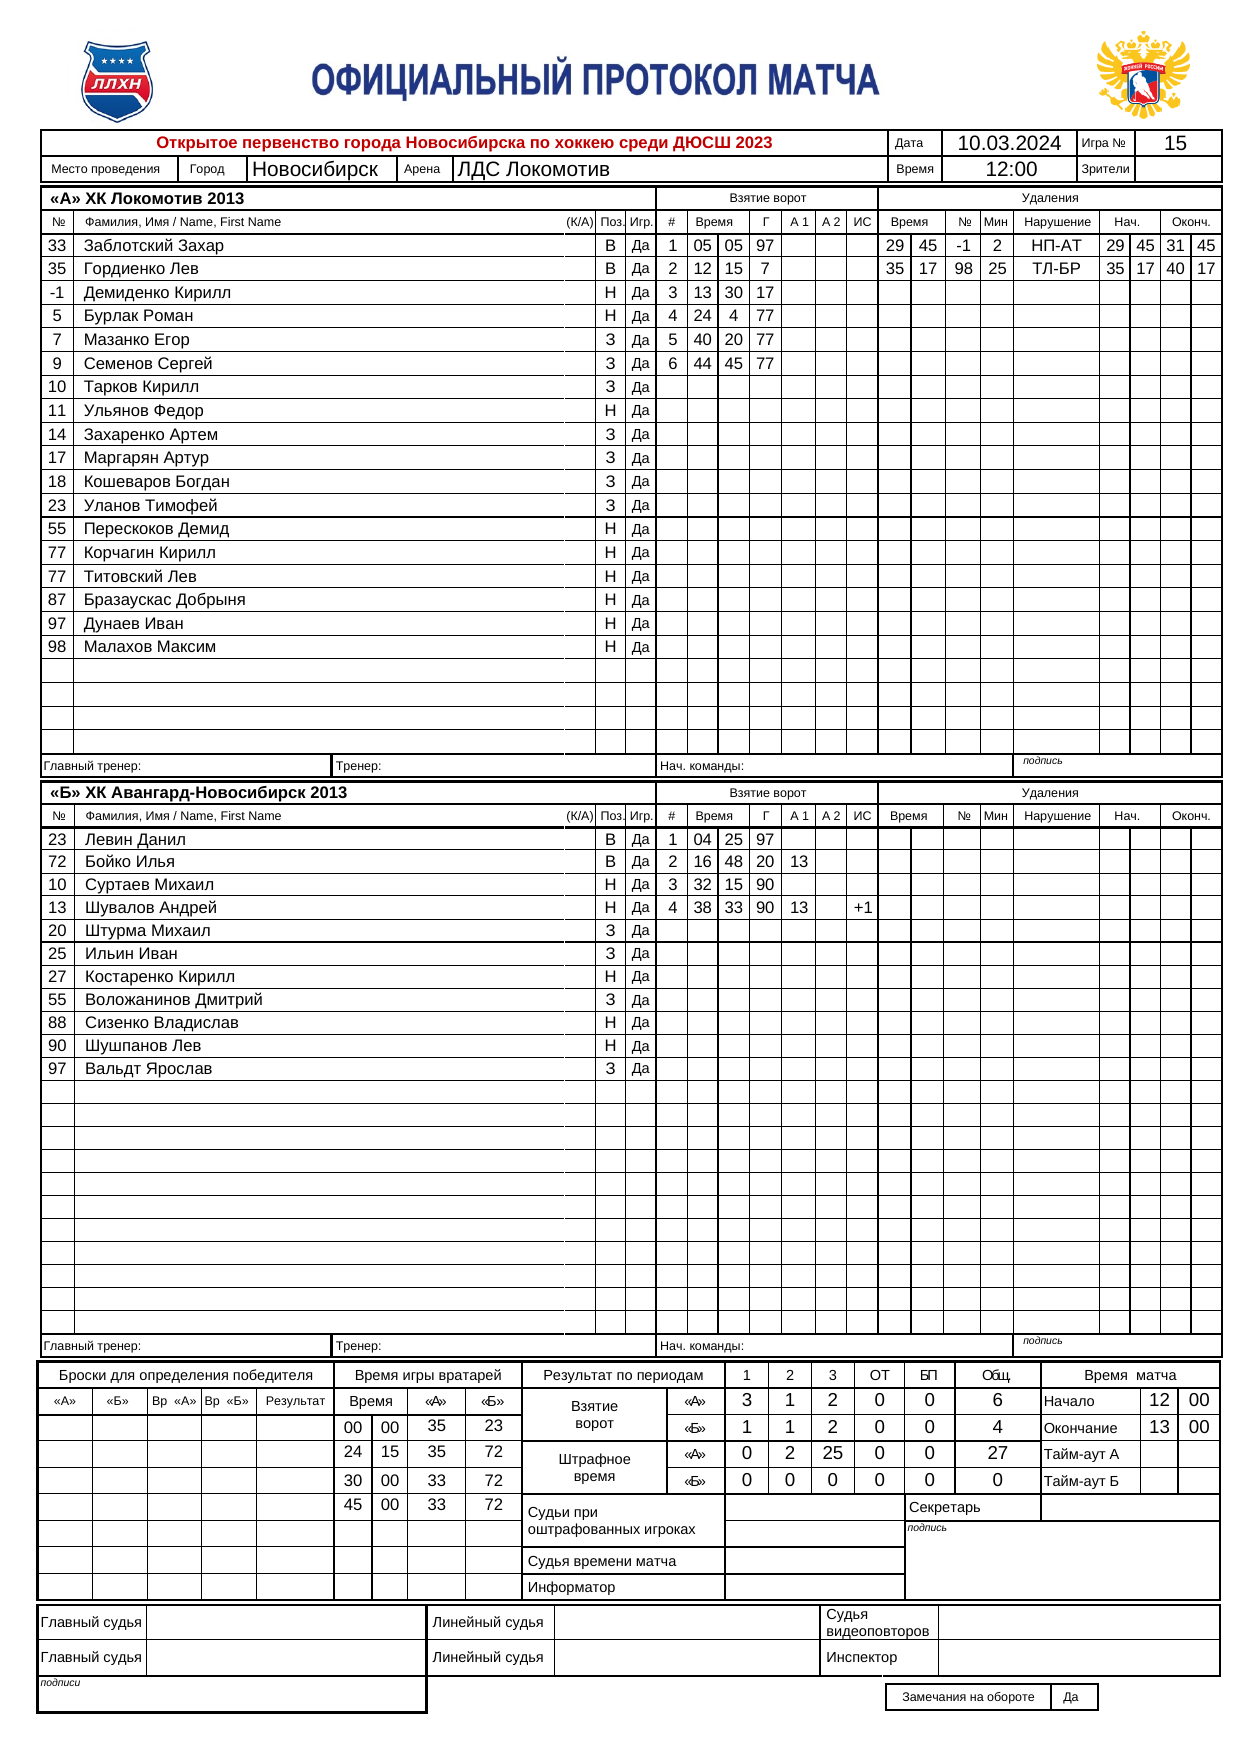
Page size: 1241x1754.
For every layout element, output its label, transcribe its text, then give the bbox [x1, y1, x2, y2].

table_cell [782, 423, 815, 445]
table_cell [148, 1521, 201, 1546]
table_cell [750, 659, 781, 682]
table_cell [688, 920, 717, 941]
table_cell [981, 1150, 1013, 1172]
table_cell 00 [373, 1416, 407, 1440]
table_cell [981, 683, 1013, 706]
table_cell [1131, 612, 1160, 634]
table_cell [847, 423, 877, 445]
table_cell [879, 730, 910, 753]
table_cell Главный судья [39, 1606, 146, 1639]
table_cell 0 [855, 1442, 904, 1467]
table_cell [1131, 1242, 1160, 1264]
table_cell З [596, 943, 625, 964]
table_header 2 [769, 1363, 811, 1387]
table_cell [912, 1081, 943, 1103]
table_cell [912, 659, 945, 682]
table_cell [981, 850, 1013, 872]
table_cell [565, 399, 595, 422]
table_header «Б» ХК Авангард-Новосибирск 2013 [42, 783, 655, 803]
table_cell подпись [1014, 755, 1221, 776]
table_cell [1014, 423, 1099, 445]
table_cell [565, 1196, 595, 1218]
table_cell 5 [657, 328, 687, 351]
table_cell [74, 683, 564, 706]
table_cell 29 [1100, 235, 1129, 256]
table_cell 0 [905, 1415, 954, 1440]
table_cell +1 [847, 896, 877, 918]
table_cell [1161, 281, 1190, 303]
table_cell [1161, 565, 1190, 587]
table_cell [1131, 1219, 1160, 1241]
table_cell [565, 636, 595, 658]
table_cell [912, 1288, 943, 1310]
table_cell [750, 920, 781, 941]
table_cell [1014, 376, 1099, 398]
table_cell [946, 612, 980, 634]
table_cell [879, 920, 910, 941]
table_cell [39, 1468, 92, 1493]
table_cell Ульянов Федор [74, 399, 564, 422]
table_cell [1192, 707, 1221, 729]
table_cell Время [879, 805, 943, 826]
table_cell [912, 707, 945, 729]
table_cell 77 [750, 352, 781, 374]
table_cell [1131, 874, 1160, 895]
table_cell [1131, 636, 1160, 658]
table_cell [782, 920, 815, 941]
table_cell [657, 470, 687, 493]
table_cell ИС [847, 211, 877, 233]
table_cell 90 [750, 896, 781, 918]
table_cell Главный тренер: [42, 755, 330, 776]
table_cell [719, 920, 749, 941]
table_cell [1141, 1468, 1177, 1493]
table_cell [981, 376, 1013, 398]
table_cell Н [596, 281, 625, 303]
table_cell [981, 659, 1013, 682]
table_cell 77 [750, 328, 781, 351]
picture [5, 28, 1197, 129]
table_cell [466, 1547, 521, 1573]
table_cell [939, 1606, 1219, 1639]
table_cell [42, 1242, 74, 1264]
table_cell [657, 1242, 687, 1264]
table_cell [879, 1058, 910, 1079]
table_cell 4 [657, 305, 687, 327]
table_cell [879, 305, 910, 327]
table_cell [1161, 707, 1190, 729]
table_cell [1100, 612, 1129, 634]
table_cell [1161, 612, 1190, 634]
table_cell [944, 1196, 980, 1218]
table_cell Тайм-аут Б [1042, 1468, 1140, 1493]
table_cell Да [626, 1012, 655, 1033]
table_cell З [596, 376, 625, 398]
table_cell [782, 305, 815, 327]
table_cell [1161, 943, 1190, 964]
table_header Взятие ворот [657, 783, 877, 803]
table_cell [750, 1265, 781, 1287]
table_cell Да [626, 1058, 655, 1079]
table_cell [981, 989, 1013, 1011]
table_cell [879, 423, 910, 445]
table_cell [912, 1265, 943, 1287]
table_cell [719, 588, 749, 611]
table_header 3 [812, 1363, 854, 1387]
table_cell [408, 1574, 465, 1599]
table_cell [1192, 328, 1221, 351]
table_cell № [42, 805, 74, 826]
table_cell [148, 1547, 201, 1573]
table_cell Линейный судья [428, 1640, 554, 1675]
table_cell 4 [719, 305, 749, 327]
table_cell [1192, 565, 1221, 587]
table_cell [816, 565, 846, 587]
table_cell [1100, 707, 1129, 729]
table_cell [1192, 518, 1221, 540]
table_cell 5 [42, 305, 73, 327]
table_cell [816, 850, 846, 872]
table_cell [565, 518, 595, 540]
table_cell 16 [688, 850, 717, 872]
table_cell [946, 281, 980, 303]
table_cell [782, 829, 815, 849]
table_cell [565, 829, 595, 849]
table_cell [42, 707, 73, 729]
table_cell [847, 920, 877, 941]
table_cell [946, 707, 980, 729]
table_cell [981, 1058, 1013, 1079]
table_cell [565, 966, 595, 987]
table_cell 90 [42, 1035, 74, 1057]
table_cell [726, 1548, 904, 1573]
table_cell [565, 1081, 595, 1103]
table_cell Да [626, 376, 655, 398]
table_cell [1014, 1242, 1099, 1264]
table_cell [335, 1574, 371, 1599]
table_cell [750, 1012, 781, 1033]
table_cell [912, 588, 945, 611]
table_cell 97 [750, 235, 781, 256]
table_cell [912, 399, 945, 422]
table_cell [1131, 518, 1160, 540]
table_cell [626, 659, 655, 682]
table_cell [596, 1173, 625, 1195]
table_cell 00 [373, 1494, 407, 1520]
table_cell [565, 257, 595, 280]
table_cell [750, 1058, 781, 1079]
table_cell [750, 612, 781, 634]
table_cell [847, 730, 877, 753]
table_cell Малахов Максим [74, 636, 564, 658]
table_cell [1161, 896, 1190, 918]
table_cell 04 [688, 829, 717, 849]
table_cell [847, 328, 877, 351]
table_cell [688, 1150, 717, 1172]
table_cell 2 [769, 1442, 811, 1467]
table_cell [1131, 588, 1160, 611]
table_cell [42, 1288, 74, 1310]
table_header Броски для определения победителя [39, 1363, 333, 1387]
table_cell [719, 423, 749, 445]
table_cell [750, 399, 781, 422]
table_cell [688, 1242, 717, 1264]
table_cell [1100, 1196, 1129, 1218]
table_cell Да [626, 470, 655, 493]
table_cell [42, 1127, 74, 1149]
table_cell [939, 1640, 1219, 1675]
table_cell [75, 1081, 564, 1103]
table_cell [657, 1265, 687, 1287]
table_cell 25 [42, 943, 74, 964]
table_cell [1161, 1104, 1190, 1126]
table_cell [202, 1468, 256, 1493]
table_cell [1100, 1173, 1129, 1195]
table_cell [750, 1127, 781, 1149]
table_cell [565, 1265, 595, 1287]
table_cell [1192, 1127, 1221, 1149]
table_cell Нач. [1100, 805, 1160, 826]
table_cell [847, 612, 877, 634]
table_cell [75, 1173, 564, 1195]
table_cell НП-АТ [1014, 235, 1099, 256]
table_cell [657, 1196, 687, 1218]
table_cell Поз. [596, 805, 625, 826]
table_cell [981, 943, 1013, 964]
table_cell [596, 683, 625, 706]
table_cell [879, 328, 910, 351]
table_cell Вр «Б» [202, 1389, 256, 1413]
table_cell [981, 588, 1013, 611]
table_cell Да [626, 920, 655, 941]
table_cell [1014, 1104, 1099, 1126]
table_cell [782, 1311, 815, 1333]
table_cell [912, 730, 945, 753]
table_cell подписи [39, 1677, 425, 1711]
table_cell Бойко Илья [75, 850, 564, 872]
table_cell [719, 1288, 749, 1310]
table_cell 17 [42, 446, 73, 469]
table_cell [879, 612, 910, 634]
table_cell [1014, 1196, 1099, 1218]
table_cell [750, 1104, 781, 1126]
table_cell [1131, 399, 1160, 422]
table_cell [1161, 588, 1190, 611]
table_header Время матча [1042, 1363, 1219, 1387]
table_cell [1100, 446, 1129, 469]
table_cell [657, 1150, 687, 1172]
table_cell [912, 636, 945, 658]
table_cell [42, 1196, 74, 1218]
table_cell [946, 399, 980, 422]
table_cell [1014, 874, 1099, 895]
table_cell [202, 1416, 256, 1440]
table_cell 23 [42, 494, 73, 516]
table_cell [1100, 1058, 1129, 1079]
table_cell [981, 494, 1013, 516]
table_cell [782, 541, 815, 564]
table_cell [1014, 989, 1099, 1011]
table_cell [565, 588, 595, 611]
table_cell [847, 874, 877, 895]
table_cell [719, 1219, 749, 1241]
table_cell [816, 423, 846, 445]
table_cell [1192, 352, 1221, 374]
table_cell [912, 328, 945, 351]
table_cell 2 [657, 257, 687, 280]
table_cell [879, 1288, 910, 1310]
table_cell [912, 518, 945, 540]
table_cell [944, 1104, 980, 1126]
table_cell [688, 612, 717, 634]
table_cell [657, 518, 687, 540]
table_cell [912, 1242, 943, 1264]
table_cell [816, 1081, 846, 1103]
table_cell Да [626, 518, 655, 540]
table_cell [565, 1035, 595, 1057]
table_cell [39, 1441, 92, 1467]
table_cell Н [596, 874, 625, 895]
table_cell [879, 1219, 910, 1241]
table_cell [565, 1311, 595, 1333]
table_cell [688, 1219, 717, 1241]
table_cell [257, 1574, 333, 1599]
table_cell [565, 989, 595, 1011]
table_cell 35 [408, 1416, 465, 1440]
table_cell [1014, 1288, 1099, 1310]
table_cell [596, 1150, 625, 1172]
table_cell 97 [42, 612, 73, 634]
table_cell 20 [719, 328, 749, 351]
table_cell (К/А) [565, 805, 595, 826]
table_cell 13 [1141, 1415, 1177, 1440]
table_cell [816, 1288, 846, 1310]
table_cell 11 [42, 399, 73, 422]
table_cell Заблотский Захар [74, 235, 564, 256]
table_cell [75, 1104, 564, 1126]
table_cell [42, 1081, 74, 1103]
table_cell [944, 1081, 980, 1103]
table_cell [93, 1494, 147, 1520]
table_cell [148, 1441, 201, 1467]
table_cell 10 [42, 376, 73, 398]
table_cell [719, 494, 749, 516]
table_header ОТ [855, 1363, 904, 1387]
table_cell [1161, 1150, 1190, 1172]
table_cell В [596, 235, 625, 256]
table_cell А 1 [782, 211, 815, 233]
table_cell [626, 707, 655, 729]
table_cell [816, 257, 846, 280]
table_cell Уланов Тимофей [74, 494, 564, 516]
table_cell [944, 1288, 980, 1310]
table_cell [750, 636, 781, 658]
table_cell [688, 423, 717, 445]
table_cell [981, 730, 1013, 753]
table_cell [688, 636, 717, 658]
table_cell [726, 1521, 904, 1546]
table_cell [946, 683, 980, 706]
table_cell [883, 1677, 1220, 1681]
table_cell [626, 1196, 655, 1218]
table_cell [1161, 1127, 1190, 1149]
table_cell [847, 683, 877, 706]
table_cell [719, 1104, 749, 1126]
table_cell [688, 541, 717, 564]
table_cell Да [626, 874, 655, 895]
table_cell [657, 966, 687, 987]
table_cell [782, 494, 815, 516]
table_cell 25 [812, 1442, 854, 1467]
table_cell [946, 470, 980, 493]
table_cell 0 [905, 1468, 954, 1493]
table_cell [1131, 281, 1160, 303]
table_cell [1192, 730, 1221, 753]
table_cell 12:00 [943, 157, 1076, 181]
table_cell 45 [335, 1494, 371, 1520]
table_cell [626, 1242, 655, 1264]
table_header БП [905, 1363, 954, 1387]
table_cell Корчагин Кирилл [74, 541, 564, 564]
table_cell 13 [42, 896, 74, 918]
table_cell [626, 1173, 655, 1195]
table_cell «А» [39, 1389, 92, 1413]
table_cell [1100, 1150, 1129, 1172]
table_cell [912, 989, 943, 1011]
table_cell [981, 896, 1013, 918]
table_cell [719, 1311, 749, 1333]
table_cell [981, 328, 1013, 351]
table_cell [1131, 1081, 1160, 1103]
table_cell Игр. [626, 805, 655, 826]
table_cell [912, 1219, 943, 1241]
table_cell [912, 1173, 943, 1195]
table_cell [1161, 446, 1190, 469]
table_cell [816, 874, 846, 895]
table_cell Да [626, 565, 655, 587]
table_cell [657, 612, 687, 634]
table_cell [1161, 920, 1190, 941]
table_cell [657, 683, 687, 706]
table_cell Мин [981, 211, 1013, 233]
table_cell [1100, 376, 1129, 398]
table_cell [847, 1058, 877, 1079]
table_cell [1161, 730, 1190, 753]
table_header 15 [1136, 131, 1221, 155]
table_cell [1014, 399, 1099, 422]
table_cell 30 [719, 281, 749, 303]
table_cell [946, 730, 980, 753]
table_cell [946, 446, 980, 469]
table_cell Новосибирск [248, 157, 396, 181]
table_cell [981, 1104, 1013, 1126]
table_cell [719, 1035, 749, 1057]
table_cell [1131, 470, 1160, 493]
table_cell [335, 1521, 371, 1546]
table_header Удаления [879, 783, 1221, 803]
table_cell Зрители [1078, 157, 1134, 181]
table_cell [93, 1416, 147, 1440]
table_cell Н [596, 588, 625, 611]
table_cell [782, 1219, 815, 1241]
table_cell [719, 1012, 749, 1033]
table_cell [565, 235, 595, 256]
table_cell [93, 1441, 147, 1467]
table_cell 24 [335, 1441, 371, 1467]
table_cell [879, 281, 910, 303]
table_cell [782, 1242, 815, 1264]
table_cell Бразаускас Добрыня [74, 588, 564, 611]
table_cell [555, 1606, 819, 1639]
table_cell 1 [769, 1415, 811, 1440]
table_cell [1161, 352, 1190, 374]
table_cell [719, 1081, 749, 1103]
table_cell [782, 707, 815, 729]
table_cell [202, 1494, 256, 1520]
table_cell [1014, 281, 1099, 303]
table_cell Н [596, 399, 625, 422]
table_cell [816, 989, 846, 1011]
table_cell [596, 1265, 625, 1287]
table_cell Сизенко Владислав [75, 1012, 564, 1033]
table_cell Судьи при оштрафованных игроках [523, 1495, 724, 1546]
table_cell [565, 565, 595, 587]
table_cell [750, 1288, 781, 1310]
table_cell [750, 707, 781, 729]
table_cell [657, 1311, 687, 1333]
table_cell [75, 1288, 564, 1310]
table_cell 7 [750, 257, 781, 280]
table_cell [93, 1468, 147, 1493]
table_cell Н [596, 636, 625, 658]
table_cell [688, 518, 717, 540]
table_cell [1014, 1058, 1099, 1079]
table_cell [1161, 966, 1190, 987]
table_cell [1131, 966, 1160, 987]
table_cell [816, 1127, 846, 1149]
table_cell [1100, 328, 1129, 351]
table_cell [1161, 659, 1190, 682]
table_cell «Б» [668, 1415, 724, 1440]
table_cell [782, 1012, 815, 1033]
table_cell [1014, 352, 1099, 374]
table_cell [657, 730, 687, 753]
table_cell [879, 352, 910, 374]
table_cell [782, 612, 815, 634]
table_cell [719, 541, 749, 564]
table_cell [1100, 1219, 1129, 1241]
table_cell [719, 1196, 749, 1218]
table_cell [657, 446, 687, 469]
table_cell [847, 1288, 877, 1310]
table_cell [1100, 541, 1129, 564]
table_cell [626, 1127, 655, 1149]
table_cell [816, 281, 846, 303]
table_cell [1161, 1173, 1190, 1195]
table_cell [39, 1494, 92, 1520]
table_cell [565, 920, 595, 941]
table_cell [75, 1196, 564, 1218]
table_cell [879, 850, 910, 872]
table_cell [847, 257, 877, 280]
table_cell [782, 376, 815, 398]
table_cell [565, 683, 595, 706]
table_header Дата [889, 131, 941, 155]
table_cell [1161, 1035, 1190, 1057]
table_cell [981, 1035, 1013, 1057]
table_cell 72 [42, 850, 74, 872]
table_cell [202, 1521, 256, 1546]
table_cell 35 [1100, 257, 1129, 280]
table_cell [93, 1521, 147, 1546]
table_cell [782, 399, 815, 422]
table_cell [688, 989, 717, 1011]
table_cell [688, 446, 717, 469]
table_cell Да [626, 423, 655, 445]
table_cell [657, 1127, 687, 1149]
table_cell [912, 376, 945, 398]
table_cell [912, 305, 945, 327]
table_cell [719, 399, 749, 422]
table_cell «Б» [93, 1389, 147, 1413]
table_cell А 2 [816, 805, 846, 826]
table_cell [750, 730, 781, 753]
table_cell [750, 1242, 781, 1264]
table_cell [847, 494, 877, 516]
table_cell Левин Данил [75, 829, 564, 849]
table_cell «А» [408, 1389, 465, 1413]
table_cell [847, 541, 877, 564]
table_cell [847, 659, 877, 682]
table_cell Начало [1042, 1389, 1140, 1413]
table_cell [1014, 494, 1099, 516]
table_cell [39, 1547, 92, 1573]
table_header 1 [726, 1363, 768, 1387]
table_cell [912, 423, 945, 445]
table_cell З [596, 470, 625, 493]
table_cell [1131, 1265, 1160, 1287]
table_cell [847, 943, 877, 964]
table_cell [1161, 1219, 1190, 1241]
table_cell Ильин Иван [75, 943, 564, 964]
table_cell 32 [688, 874, 717, 895]
table_cell 25 [981, 257, 1013, 280]
table_cell [596, 1127, 625, 1149]
table_cell [1014, 636, 1099, 658]
table_cell Г [750, 805, 781, 826]
table_cell [74, 707, 564, 729]
table_cell [1131, 1104, 1160, 1126]
table_cell [1100, 989, 1129, 1011]
table_cell [847, 518, 877, 540]
table_cell [657, 1173, 687, 1195]
table_cell [1100, 494, 1129, 516]
table_cell [1131, 1058, 1160, 1079]
table_cell [1100, 305, 1129, 327]
table_cell 72 [466, 1494, 521, 1520]
table_cell [1100, 281, 1129, 303]
table_cell [750, 565, 781, 587]
table_cell [688, 1288, 717, 1310]
table_cell Время [889, 157, 941, 181]
table_cell [981, 281, 1013, 303]
table_cell [879, 1150, 910, 1172]
table_cell [782, 1150, 815, 1172]
table_cell [1100, 966, 1129, 987]
table_cell 45 [912, 235, 945, 256]
table_cell [565, 730, 595, 753]
table_cell [816, 920, 846, 941]
table_cell [688, 1173, 717, 1195]
table_cell [782, 257, 815, 280]
table_cell [981, 565, 1013, 587]
table_cell [944, 1219, 980, 1241]
table_cell [782, 1127, 815, 1149]
table_cell [879, 1081, 910, 1103]
table_cell [596, 1311, 625, 1333]
table_cell [816, 588, 846, 611]
table_cell Время [688, 211, 749, 233]
table_cell [1192, 943, 1221, 964]
table_cell [847, 1173, 877, 1195]
table_cell [657, 1104, 687, 1126]
table_cell Да [626, 636, 655, 658]
table_cell Да [626, 257, 655, 280]
table_cell 1 [657, 829, 687, 849]
table_cell 77 [42, 565, 73, 587]
table_cell [719, 707, 749, 729]
table_cell [782, 1288, 815, 1310]
table_cell [816, 1173, 846, 1195]
table_cell [1192, 1219, 1221, 1241]
table_cell [981, 829, 1013, 849]
table_cell 15 [719, 874, 749, 895]
table_cell 17 [1131, 257, 1160, 280]
table_cell [428, 1677, 882, 1711]
table_cell Суртаев Михаил [75, 874, 564, 895]
table_cell З [596, 920, 625, 941]
table_cell [719, 1173, 749, 1195]
table_cell [1161, 470, 1190, 493]
table_cell Да [626, 829, 655, 849]
table_cell 2 [657, 850, 687, 872]
table_cell Н [596, 541, 625, 564]
table_cell [847, 850, 877, 872]
table_cell [879, 1127, 910, 1149]
table_cell [688, 730, 717, 753]
table_cell [847, 1265, 877, 1287]
table_cell [1014, 943, 1099, 964]
table_cell 0 [855, 1415, 904, 1440]
table_cell 98 [946, 257, 980, 280]
table_cell [946, 376, 980, 398]
table_cell [782, 352, 815, 374]
table_cell [1192, 1012, 1221, 1033]
table_cell [1100, 1127, 1129, 1149]
table_cell [847, 989, 877, 1011]
table_cell [1192, 423, 1221, 445]
table_cell [626, 730, 655, 753]
table_cell [879, 541, 910, 564]
table_cell [816, 1311, 846, 1333]
table_cell [782, 281, 815, 303]
table_cell [1161, 423, 1190, 445]
table_cell [75, 1265, 564, 1287]
table_header Результат по периодам [523, 1363, 724, 1387]
table_cell [944, 966, 980, 987]
table_cell [1100, 1081, 1129, 1103]
table_cell 77 [750, 305, 781, 327]
table_cell Окончание [1042, 1415, 1140, 1440]
table_cell [657, 565, 687, 587]
table_cell [750, 989, 781, 1011]
table_cell [1131, 659, 1160, 682]
table_cell 31 [1161, 235, 1190, 256]
table_cell [847, 1242, 877, 1264]
table_cell [912, 352, 945, 374]
table_cell [1100, 1288, 1129, 1310]
table_cell «Б» [668, 1468, 724, 1493]
table_cell [1192, 612, 1221, 634]
table_cell 25 [719, 829, 749, 849]
table_cell [75, 1150, 564, 1172]
table_cell [944, 989, 980, 1011]
table_cell [1192, 588, 1221, 611]
table_cell [981, 1311, 1013, 1333]
table_cell Город [179, 157, 246, 181]
table_cell [688, 1311, 717, 1333]
table_cell [981, 1012, 1013, 1033]
table_cell [408, 1521, 465, 1546]
table_cell [565, 896, 595, 918]
table_cell [816, 612, 846, 634]
table_cell [1100, 920, 1129, 941]
table_cell [981, 446, 1013, 469]
table_cell [1131, 1288, 1160, 1310]
table_header Взятие ворот [657, 188, 877, 209]
table_cell [1014, 328, 1099, 351]
table_cell [879, 943, 910, 964]
table_cell [1014, 1081, 1099, 1103]
table_cell [981, 1173, 1013, 1195]
table_cell [782, 943, 815, 964]
table_cell [816, 470, 846, 493]
table_cell [1100, 518, 1129, 540]
table_cell [257, 1416, 333, 1440]
table_cell [39, 1574, 92, 1599]
table_cell [1179, 1468, 1219, 1493]
table_cell [657, 707, 687, 729]
table_cell [816, 1150, 846, 1172]
table_cell [847, 707, 877, 729]
table_cell Нарушение [1014, 805, 1099, 826]
table_cell Да [626, 1035, 655, 1057]
table_cell [981, 1265, 1013, 1287]
table_cell [944, 1173, 980, 1195]
table_cell [816, 659, 846, 682]
table_cell [981, 966, 1013, 987]
table_cell Демиденко Кирилл [74, 281, 564, 303]
table_cell [688, 1196, 717, 1218]
table_cell [688, 1104, 717, 1126]
table_cell [944, 1127, 980, 1149]
table_cell [912, 470, 945, 493]
table_cell [879, 399, 910, 422]
table_cell [1192, 920, 1221, 941]
table_cell [1131, 446, 1160, 469]
table_cell [1161, 1288, 1190, 1310]
table_cell [750, 470, 781, 493]
table_cell [688, 376, 717, 398]
table_cell подпись [1014, 1335, 1221, 1356]
table_cell [782, 659, 815, 682]
table_cell [879, 707, 910, 729]
table_cell [912, 920, 943, 941]
table_cell [946, 541, 980, 564]
table_cell [1014, 565, 1099, 587]
table_cell [565, 1242, 595, 1264]
table_cell [1192, 494, 1221, 516]
table_cell [879, 989, 910, 1011]
table_cell [1014, 896, 1099, 918]
table_cell Мазанко Егор [74, 328, 564, 351]
table_cell [257, 1494, 333, 1520]
table_cell [1131, 423, 1160, 445]
table_cell [726, 1495, 904, 1520]
table_cell [782, 518, 815, 540]
table_cell [565, 1219, 595, 1241]
table_cell [1192, 1104, 1221, 1126]
table_cell 20 [42, 920, 74, 941]
table_cell [1161, 541, 1190, 564]
table_cell [1014, 707, 1099, 729]
table_cell Информатор [523, 1575, 724, 1599]
table_cell 14 [42, 423, 73, 445]
table_cell [816, 1242, 846, 1264]
table_cell [750, 376, 781, 398]
table_cell 05 [688, 235, 717, 256]
table_cell [688, 1012, 717, 1033]
table_cell [750, 494, 781, 516]
table_cell [981, 636, 1013, 658]
table_cell Костаренко Кирилл [75, 966, 564, 987]
table_cell 35 [42, 257, 73, 280]
table_cell [1131, 850, 1160, 872]
table_cell [719, 376, 749, 398]
table_cell [626, 683, 655, 706]
table_cell [879, 565, 910, 587]
table_header Удаления [879, 188, 1221, 209]
table_cell [1161, 376, 1190, 398]
table_cell [1161, 829, 1190, 849]
table_cell [1131, 1173, 1160, 1195]
table_cell [1192, 470, 1221, 493]
table_cell [1100, 896, 1129, 918]
table_cell [750, 518, 781, 540]
table_cell Захаренко Артем [74, 423, 564, 445]
table_cell [847, 281, 877, 303]
table_cell [912, 1150, 943, 1172]
table_cell Гордиенко Лев [74, 257, 564, 280]
table_cell [1014, 1173, 1099, 1195]
table_cell [847, 305, 877, 327]
table_cell [1100, 1104, 1129, 1126]
table_cell 45 [1131, 235, 1160, 256]
table_cell [719, 446, 749, 469]
table_cell «А» [668, 1389, 724, 1413]
table_cell [816, 1012, 846, 1033]
table_cell [373, 1521, 407, 1546]
table_cell [879, 1173, 910, 1195]
table_cell [1100, 659, 1129, 682]
table_cell 2 [812, 1389, 854, 1413]
table_cell Да [626, 541, 655, 564]
table_cell [1192, 446, 1221, 469]
table_cell [719, 565, 749, 587]
table_cell [688, 659, 717, 682]
table_cell 1 [657, 235, 687, 256]
table_cell [1100, 588, 1129, 611]
table_cell [1192, 683, 1221, 706]
table_cell [816, 305, 846, 327]
table_cell [257, 1441, 333, 1467]
table_cell 29 [879, 235, 910, 256]
table_cell [1014, 1311, 1099, 1333]
table_cell Да [626, 399, 655, 422]
table_cell [596, 1242, 625, 1264]
table_cell [981, 1242, 1013, 1264]
table_cell 2 [812, 1415, 854, 1440]
table_cell [816, 636, 846, 658]
table_cell [719, 966, 749, 987]
table_cell [847, 1081, 877, 1103]
table_cell [1014, 1219, 1099, 1241]
table_cell 7 [42, 328, 73, 351]
table_cell [1014, 1127, 1099, 1149]
table_cell Н [596, 518, 625, 540]
table_cell -1 [42, 281, 73, 303]
table_cell 45 [719, 352, 749, 374]
table_cell Фамилия, Имя / Name, First Name [75, 805, 565, 826]
table_cell [847, 966, 877, 987]
table_cell [1161, 328, 1190, 351]
table_cell [879, 518, 910, 540]
table_cell [981, 1196, 1013, 1218]
table_cell Семенов Сергей [74, 352, 564, 374]
table_cell [847, 470, 877, 493]
table_cell [688, 565, 717, 587]
table_cell [1099, 1682, 1220, 1711]
table_cell [816, 730, 846, 753]
table_cell 77 [42, 541, 73, 564]
table_cell [816, 943, 846, 964]
table_cell Фамилия, Имя / Name, First Name [74, 211, 565, 233]
table_cell [626, 1311, 655, 1333]
table_cell Н [596, 1012, 625, 1033]
table_cell Н [596, 896, 625, 918]
table_cell Тарков Кирилл [74, 376, 564, 398]
table_cell [565, 281, 595, 303]
table_cell [816, 1104, 846, 1126]
table_cell [782, 874, 815, 895]
table_cell [879, 1196, 910, 1218]
table_cell [565, 1150, 595, 1172]
table_header Замечания на обороте [887, 1685, 1050, 1709]
table_cell [1100, 683, 1129, 706]
table_cell [93, 1547, 147, 1573]
table_cell [944, 874, 980, 895]
table_cell [1014, 683, 1099, 706]
table_cell [946, 565, 980, 587]
table_cell [626, 1219, 655, 1241]
table_header Время игры вратарей [335, 1363, 521, 1387]
table_cell 40 [688, 328, 717, 351]
table_cell Да [626, 989, 655, 1011]
table_cell [148, 1574, 201, 1599]
table_cell [782, 1081, 815, 1103]
table_cell [1100, 399, 1129, 422]
table_cell [1014, 920, 1099, 941]
table_cell [782, 730, 815, 753]
table_cell 00 [1179, 1415, 1219, 1440]
table_cell [981, 470, 1013, 493]
table_cell [1014, 518, 1099, 540]
table_cell [596, 1219, 625, 1241]
table_cell [981, 305, 1013, 327]
table_cell [750, 588, 781, 611]
table_cell [719, 1127, 749, 1149]
table_cell [565, 874, 595, 895]
table_cell Поз. [596, 211, 625, 233]
table_cell [1161, 1265, 1190, 1287]
table_cell [847, 235, 877, 256]
table_cell 23 [466, 1416, 521, 1440]
table_cell 27 [42, 966, 74, 987]
table_cell [1131, 352, 1160, 374]
table_cell [1014, 305, 1099, 327]
table_cell Дунаев Иван [74, 612, 564, 634]
table_cell Н [596, 565, 625, 587]
table_cell [657, 541, 687, 564]
table_cell [1131, 989, 1160, 1011]
table_cell [1131, 565, 1160, 587]
table_cell [1192, 1196, 1221, 1218]
table_cell [688, 683, 717, 706]
table_cell [879, 588, 910, 611]
table_cell [719, 636, 749, 658]
table_cell [565, 1058, 595, 1079]
table_cell [626, 1265, 655, 1287]
table_cell 72 [466, 1468, 521, 1493]
table_cell [879, 470, 910, 493]
table_cell [816, 896, 846, 918]
table_cell [946, 328, 980, 351]
table_cell [1192, 1242, 1221, 1264]
table_cell 0 [726, 1468, 768, 1493]
table_cell 13 [782, 896, 815, 918]
table_cell [912, 1311, 943, 1333]
table_cell [946, 305, 980, 327]
table_cell З [596, 446, 625, 469]
table_cell [1161, 518, 1190, 540]
table_cell 6 [657, 352, 687, 374]
table_cell [1014, 1012, 1099, 1033]
table_cell Да [626, 966, 655, 987]
table_cell ЛДС Локомотив [454, 157, 887, 181]
table_cell [75, 1311, 564, 1333]
table_cell [912, 281, 945, 303]
table_cell [981, 920, 1013, 941]
table_cell [202, 1547, 256, 1573]
table_cell [1192, 1311, 1221, 1333]
table_cell 10 [42, 874, 74, 895]
table_cell [944, 829, 980, 849]
table_cell [1131, 494, 1160, 516]
table_cell Да [626, 943, 655, 964]
table_cell [912, 683, 945, 706]
table_cell [816, 399, 846, 422]
table_cell [335, 1547, 371, 1573]
table_cell [782, 1058, 815, 1079]
table_header «А» ХК Локомотив 2013 [42, 188, 655, 209]
table_cell [688, 470, 717, 493]
table_cell [879, 1104, 910, 1126]
table_header Игра № [1078, 131, 1134, 155]
table_cell [816, 966, 846, 987]
table_cell [688, 707, 717, 729]
table_cell [981, 874, 1013, 895]
table_cell Инспектор [821, 1640, 938, 1675]
table_cell Кошеваров Богдан [74, 470, 564, 493]
table_cell 17 [750, 281, 781, 303]
table_cell Да [626, 850, 655, 872]
table_cell [1014, 446, 1099, 469]
table_cell [74, 659, 564, 682]
table_cell [657, 943, 687, 964]
table_cell [565, 305, 595, 327]
table_cell «А» [668, 1442, 724, 1467]
table_cell [688, 1058, 717, 1079]
table_cell [1100, 943, 1129, 964]
table_cell [1131, 920, 1160, 941]
table_cell [981, 399, 1013, 422]
table_cell Перескоков Демид [74, 518, 564, 540]
table_cell [257, 1521, 333, 1546]
table_cell [466, 1574, 521, 1599]
table_cell [981, 1081, 1013, 1103]
table_cell [847, 1127, 877, 1149]
table_cell [944, 1242, 980, 1264]
table_cell 18 [42, 470, 73, 493]
table_cell Нач. [1100, 211, 1160, 233]
table_cell [688, 1035, 717, 1057]
table_cell [688, 399, 717, 422]
table_cell [719, 1150, 749, 1172]
table_cell [75, 1219, 564, 1241]
table_cell 87 [42, 588, 73, 611]
table_cell [879, 446, 910, 469]
table_cell [1100, 850, 1129, 872]
table_cell [816, 1058, 846, 1079]
table_cell [565, 1173, 595, 1195]
table_cell 00 [1179, 1389, 1219, 1413]
table_cell [912, 612, 945, 634]
table_cell [816, 494, 846, 516]
table_cell [750, 1081, 781, 1103]
table_cell Судья видеоповторов [821, 1606, 938, 1639]
table_cell З [596, 328, 625, 351]
table_cell З [596, 352, 625, 374]
table_cell А 2 [816, 211, 846, 233]
table_cell [1161, 1058, 1190, 1079]
table_cell В [596, 829, 625, 849]
table_cell [1192, 659, 1221, 682]
table_cell [981, 1288, 1013, 1310]
table_cell [782, 446, 815, 469]
table_cell [688, 943, 717, 964]
table_cell [946, 352, 980, 374]
table_cell [719, 659, 749, 682]
table_cell [1131, 1035, 1160, 1057]
table_cell Да [626, 896, 655, 918]
table_cell [750, 943, 781, 964]
table_cell [1192, 636, 1221, 658]
table_cell № [946, 211, 980, 233]
table_cell [816, 235, 846, 256]
table_cell [782, 565, 815, 587]
table_cell [879, 1311, 910, 1333]
table_cell Н [596, 1035, 625, 1057]
table_cell Тренер: [333, 755, 655, 776]
table_cell [879, 636, 910, 658]
table_cell [1131, 376, 1160, 398]
table_cell [912, 1012, 943, 1033]
table_cell [565, 612, 595, 634]
table_cell [626, 1081, 655, 1103]
table_cell [912, 494, 945, 516]
table_cell [944, 1150, 980, 1172]
table_cell [1042, 1495, 1219, 1520]
table_cell Мин [981, 805, 1013, 826]
table_cell [657, 636, 687, 658]
table_cell В [596, 850, 625, 872]
table_cell 98 [42, 636, 73, 658]
table_cell 33 [42, 235, 73, 256]
table_cell 17 [1192, 257, 1221, 280]
table_cell [782, 328, 815, 351]
table_cell [565, 352, 595, 374]
table_cell [1131, 305, 1160, 327]
table_cell З [596, 494, 625, 516]
table_cell ТЛ-БР [1014, 257, 1099, 280]
table_cell [719, 470, 749, 493]
table_cell 27 [956, 1442, 1040, 1467]
table_cell [565, 850, 595, 872]
table_cell 00 [373, 1468, 407, 1493]
table_cell [944, 850, 980, 872]
table_cell [782, 235, 815, 256]
table_cell [750, 1196, 781, 1218]
table_cell [688, 1081, 717, 1103]
table_cell [879, 874, 910, 895]
table_cell [816, 1265, 846, 1287]
table_cell [1100, 1311, 1129, 1333]
table_cell [565, 376, 595, 398]
table_cell [565, 470, 595, 493]
table_cell [657, 376, 687, 398]
table_cell [719, 1058, 749, 1079]
table_cell [39, 1416, 92, 1440]
table_cell Время [688, 805, 749, 826]
table_cell [42, 730, 73, 753]
table_cell 23 [42, 829, 74, 849]
table_cell [1100, 423, 1129, 445]
table_cell [944, 1012, 980, 1033]
table_cell [42, 1265, 74, 1287]
table_cell [1131, 1012, 1160, 1033]
table_cell 0 [956, 1468, 1040, 1493]
table_cell З [596, 423, 625, 445]
table_cell Оконч. [1161, 211, 1221, 233]
table_cell [1131, 1196, 1160, 1218]
table_cell [1161, 1196, 1190, 1218]
table_cell 45 [1192, 235, 1221, 256]
table_cell [657, 588, 687, 611]
table_cell [1131, 1150, 1160, 1172]
table_cell [657, 659, 687, 682]
table_cell подпись [906, 1522, 1219, 1599]
table_cell [847, 636, 877, 658]
table_cell [1161, 305, 1190, 327]
table_cell Да [626, 446, 655, 469]
table_cell [1100, 1012, 1129, 1033]
table_cell [944, 1311, 980, 1333]
table_cell -1 [946, 235, 980, 256]
table_cell З [596, 989, 625, 1011]
table_cell [1131, 328, 1160, 351]
table_cell # [657, 211, 687, 233]
table_cell [408, 1547, 465, 1573]
table_cell 88 [42, 1012, 74, 1033]
table_cell [596, 1104, 625, 1126]
table_cell [626, 1150, 655, 1172]
table_cell [981, 1219, 1013, 1241]
table_cell Н [596, 305, 625, 327]
table_cell [944, 1265, 980, 1287]
table_cell 1 [769, 1389, 811, 1413]
table_cell Тайм-аут А [1042, 1441, 1140, 1467]
table_cell [1131, 707, 1160, 729]
table_cell [657, 399, 687, 422]
table_cell [1014, 470, 1099, 493]
table_cell 33 [408, 1468, 465, 1493]
table_cell Игр. [626, 211, 655, 233]
table_cell [565, 423, 595, 445]
table_cell [657, 989, 687, 1011]
table_cell [750, 966, 781, 987]
table_cell [657, 1081, 687, 1103]
table_cell [1014, 730, 1099, 753]
table_cell З [596, 1058, 625, 1079]
table_cell Время [879, 211, 945, 233]
table_cell [1131, 1127, 1160, 1149]
table_cell [565, 328, 595, 351]
table_cell [39, 1521, 92, 1546]
table_cell 0 [855, 1468, 904, 1493]
table_cell [981, 707, 1013, 729]
table_cell [946, 518, 980, 540]
table_cell [1192, 1150, 1221, 1172]
table_cell [719, 1265, 749, 1287]
table_cell Г [750, 211, 781, 233]
table_cell 3 [726, 1389, 768, 1413]
table_cell [719, 730, 749, 753]
table_cell [816, 518, 846, 540]
table_cell Шушпанов Лев [75, 1035, 564, 1057]
table_cell 3 [657, 281, 687, 303]
table_cell [879, 829, 910, 849]
table_cell [719, 683, 749, 706]
table_cell [750, 1219, 781, 1241]
table_cell [1161, 1012, 1190, 1033]
table_cell [555, 1640, 819, 1675]
table_cell [981, 612, 1013, 634]
table_cell Секретарь [906, 1495, 1040, 1520]
table_cell Главный тренер: [42, 1335, 330, 1356]
table_cell [879, 1035, 910, 1057]
table_cell [565, 1127, 595, 1149]
table_cell Штурма Михаил [75, 920, 564, 941]
table_cell [750, 1311, 781, 1333]
table_cell [148, 1468, 201, 1493]
table_cell [912, 1058, 943, 1079]
table_cell 55 [42, 518, 73, 540]
table_cell Да [626, 612, 655, 634]
table_cell [1161, 1242, 1190, 1264]
table_cell [42, 659, 73, 682]
table_cell 33 [719, 896, 749, 918]
table_cell [944, 896, 980, 918]
table_cell [688, 588, 717, 611]
table_cell [912, 446, 945, 469]
table_cell [1192, 1035, 1221, 1057]
table_cell Титовский Лев [74, 565, 564, 587]
table_cell [1192, 305, 1221, 327]
table_cell [657, 920, 687, 941]
table_cell [912, 966, 943, 987]
table_cell [944, 1058, 980, 1079]
table_cell 0 [726, 1442, 768, 1467]
table_cell [596, 730, 625, 753]
table_cell [981, 1127, 1013, 1149]
table_cell Н [596, 966, 625, 987]
table_cell [944, 1035, 980, 1057]
table_cell [657, 1058, 687, 1079]
table_cell [912, 1104, 943, 1126]
table_cell [750, 541, 781, 564]
table_cell [1192, 376, 1221, 398]
table_cell 35 [408, 1441, 465, 1467]
table_cell [1014, 829, 1099, 849]
table_cell Время [335, 1389, 407, 1413]
table_cell [1131, 683, 1160, 706]
table_cell [373, 1574, 407, 1599]
table_cell [1192, 874, 1221, 895]
table_cell [879, 683, 910, 706]
table_cell [1131, 896, 1160, 918]
table_cell [879, 659, 910, 682]
table_cell [657, 1035, 687, 1057]
table_cell [657, 1219, 687, 1241]
table_cell «Б » [466, 1389, 521, 1413]
table_cell [596, 1081, 625, 1103]
table_cell [596, 1288, 625, 1310]
table_cell 6 [956, 1389, 1040, 1413]
table_cell [847, 829, 877, 849]
table_cell [946, 636, 980, 658]
table_cell [1014, 1035, 1099, 1057]
table_cell [1014, 588, 1099, 611]
table_cell Тренер: [333, 1335, 655, 1356]
table_cell [1014, 612, 1099, 634]
table_cell [1192, 1265, 1221, 1287]
table_cell [782, 1035, 815, 1057]
table_cell [657, 423, 687, 445]
table_cell [657, 1012, 687, 1033]
table_cell [626, 1288, 655, 1310]
table_cell [719, 612, 749, 634]
table_cell [1014, 966, 1099, 987]
table_cell [565, 1104, 595, 1126]
table_cell В [596, 257, 625, 280]
table_cell [750, 446, 781, 469]
table_cell 12 [1141, 1389, 1177, 1413]
table_cell [1161, 1311, 1190, 1333]
table_cell [946, 588, 980, 611]
table_cell [782, 1265, 815, 1287]
table_cell Главный судья [39, 1640, 146, 1675]
table_header Да [1052, 1685, 1097, 1709]
table_cell [202, 1574, 256, 1599]
table_cell [981, 518, 1013, 540]
table_cell [847, 1150, 877, 1172]
table_cell [750, 1035, 781, 1057]
table_cell 0 [905, 1442, 954, 1467]
table_cell [1192, 989, 1221, 1011]
table_cell [912, 541, 945, 564]
table_cell [847, 1311, 877, 1333]
table_cell [75, 1127, 564, 1149]
table_cell [1136, 157, 1221, 181]
table_cell [912, 1035, 943, 1057]
table_cell [719, 989, 749, 1011]
table_cell Бурлак Роман [74, 305, 564, 327]
table_cell 17 [912, 257, 945, 280]
table_cell [1161, 1081, 1190, 1103]
table_cell [1100, 1242, 1129, 1264]
table_cell 72 [466, 1441, 521, 1467]
table_cell [782, 989, 815, 1011]
table_cell [565, 494, 595, 516]
table_cell 4 [956, 1415, 1040, 1440]
table_cell 0 [812, 1468, 854, 1493]
table_cell [1192, 850, 1221, 872]
table_cell [1192, 966, 1221, 987]
table_cell [750, 423, 781, 445]
table_cell 20 [750, 850, 781, 872]
table_cell [879, 376, 910, 398]
table_cell Да [626, 235, 655, 256]
table_cell [816, 541, 846, 564]
table_cell [42, 1150, 74, 1172]
table_cell [847, 376, 877, 398]
table_cell 48 [719, 850, 749, 872]
table_cell [257, 1468, 333, 1493]
table_cell 55 [42, 989, 74, 1011]
table_cell [657, 494, 687, 516]
table_cell [847, 399, 877, 422]
table_cell 0 [855, 1389, 904, 1413]
table_cell 12 [688, 257, 717, 280]
table_cell [1014, 850, 1099, 872]
table_cell [1161, 850, 1190, 872]
table_cell [565, 707, 595, 729]
table_cell [946, 659, 980, 682]
table_cell [847, 446, 877, 469]
table_cell [782, 588, 815, 611]
table_cell [782, 966, 815, 987]
table_cell [74, 730, 564, 753]
table_cell # [657, 805, 687, 826]
table_header Открытое первенство города Новосибирска по хоккею среди ДЮСШ 2023 [42, 131, 887, 155]
table_cell [596, 1196, 625, 1218]
table_cell 35 [879, 257, 910, 280]
table_cell [42, 683, 73, 706]
table_cell [1100, 352, 1129, 374]
table_cell [565, 541, 595, 564]
table_cell Да [626, 305, 655, 327]
table_cell [719, 518, 749, 540]
table_cell [879, 896, 910, 918]
table_cell [750, 683, 781, 706]
table_cell [257, 1547, 333, 1573]
table_cell ИС [847, 805, 877, 826]
table_cell [912, 1196, 943, 1218]
table_cell [1192, 281, 1221, 303]
table_cell [1014, 1150, 1099, 1172]
table_cell [816, 376, 846, 398]
table_cell [1161, 399, 1190, 422]
table_cell Да [626, 494, 655, 516]
table_cell [596, 659, 625, 682]
table_cell [1131, 943, 1160, 964]
table_cell 1 [726, 1415, 768, 1440]
table_cell [782, 1104, 815, 1126]
table_cell 24 [688, 305, 717, 327]
table_cell [847, 1219, 877, 1241]
table_cell [75, 1242, 564, 1264]
table_cell 05 [719, 235, 749, 256]
table_cell [782, 470, 815, 493]
table_cell 13 [782, 850, 815, 872]
table_cell [1161, 636, 1190, 658]
table_cell [42, 1104, 74, 1126]
table_cell Да [626, 281, 655, 303]
table_cell [912, 850, 943, 872]
table_cell [1014, 541, 1099, 564]
table_cell [912, 1127, 943, 1149]
table_cell [1161, 989, 1190, 1011]
table_cell [147, 1606, 425, 1639]
table_cell Результат [257, 1389, 333, 1413]
table_cell 33 [408, 1494, 465, 1520]
table_cell 2 [981, 235, 1013, 256]
table_cell [1161, 494, 1190, 516]
table_cell [816, 328, 846, 351]
table_cell Маргарян Артур [74, 446, 564, 469]
table_cell [816, 707, 846, 729]
table_cell 9 [42, 352, 73, 374]
table_cell Штрафное время [523, 1442, 666, 1493]
table_cell [879, 1242, 910, 1264]
table_cell Арена [398, 157, 452, 181]
table_cell Место проведения [42, 157, 177, 181]
table_cell [879, 1265, 910, 1287]
table_cell [1192, 1173, 1221, 1195]
table_cell [912, 565, 945, 587]
table_cell [688, 1265, 717, 1287]
table_cell [1192, 896, 1221, 918]
table_cell [816, 1035, 846, 1057]
table_cell [42, 1311, 74, 1333]
table_cell [946, 423, 980, 445]
table_cell 0 [769, 1468, 811, 1493]
table_cell [750, 1150, 781, 1172]
table_cell [373, 1547, 407, 1573]
table_cell Воложанинов Дмитрий [75, 989, 564, 1011]
table_cell [782, 636, 815, 658]
table_cell [816, 829, 846, 849]
table_cell [847, 588, 877, 611]
table_cell [42, 1173, 74, 1195]
table_cell Нач. команды: [657, 1335, 1012, 1356]
table_cell Да [626, 588, 655, 611]
table_cell [981, 541, 1013, 564]
table_cell Шувалов Андрей [75, 896, 564, 918]
table_cell [1100, 636, 1129, 658]
table_cell 97 [750, 829, 781, 849]
table_cell 15 [373, 1441, 407, 1467]
table_cell [816, 352, 846, 374]
table_cell [42, 1219, 74, 1241]
table_cell [1100, 470, 1129, 493]
table_cell [719, 943, 749, 964]
table_cell [847, 1035, 877, 1057]
table_cell 0 [905, 1389, 954, 1413]
table_cell Н [596, 612, 625, 634]
table_cell [847, 565, 877, 587]
table_cell [1100, 730, 1129, 753]
table_cell [1131, 1311, 1160, 1333]
table_cell [847, 1104, 877, 1126]
table_cell [1100, 565, 1129, 587]
table_cell [1014, 659, 1099, 682]
table_cell [944, 920, 980, 941]
table_cell [1100, 1265, 1129, 1287]
table_cell [912, 829, 943, 849]
table_cell [912, 943, 943, 964]
table_cell [782, 1196, 815, 1218]
table_cell [565, 1012, 595, 1033]
table_cell [1161, 683, 1190, 706]
table_cell [1131, 829, 1160, 849]
table_cell [981, 423, 1013, 445]
table_cell 3 [657, 874, 687, 895]
table_cell 4 [657, 896, 687, 918]
table_cell [466, 1521, 521, 1546]
table_cell 00 [335, 1416, 371, 1440]
table_cell [148, 1494, 201, 1520]
table_cell [1100, 1035, 1129, 1057]
table_cell [912, 874, 943, 895]
table_header Общ. [956, 1363, 1040, 1387]
table_cell [1141, 1441, 1177, 1467]
table_cell [1192, 1081, 1221, 1103]
table_cell [1161, 874, 1190, 895]
table_cell [847, 352, 877, 374]
table_cell Вр «А» [148, 1389, 201, 1413]
table_header 10.03.2024 [943, 131, 1076, 155]
table_cell [1192, 829, 1221, 849]
table_cell [782, 1173, 815, 1195]
table_cell Нарушение [1014, 211, 1099, 233]
table_cell [912, 896, 943, 918]
table_cell [657, 1288, 687, 1310]
table_cell Линейный судья [428, 1606, 554, 1639]
table_cell 97 [42, 1058, 74, 1079]
table_cell 15 [719, 257, 749, 280]
table_cell [719, 1242, 749, 1264]
table_cell 90 [750, 874, 781, 895]
table_cell [147, 1640, 425, 1675]
table_cell [1179, 1441, 1219, 1467]
table_cell [816, 1196, 846, 1218]
table_cell [816, 446, 846, 469]
table_cell [1131, 541, 1160, 564]
table_cell Оконч. [1161, 805, 1221, 826]
table_cell [816, 1219, 846, 1241]
table_cell (К/А) [565, 211, 595, 233]
table_cell Взятие ворот [523, 1389, 666, 1440]
table_cell [1131, 730, 1160, 753]
table_cell [944, 943, 980, 964]
table_cell [879, 494, 910, 516]
table_cell [981, 352, 1013, 374]
table_cell Да [626, 328, 655, 351]
table_cell [726, 1575, 904, 1599]
table_cell [565, 446, 595, 469]
table_cell [596, 707, 625, 729]
table_cell [879, 1012, 910, 1033]
table_cell Да [626, 352, 655, 374]
table_cell [148, 1416, 201, 1440]
table_cell [847, 1196, 877, 1218]
table_cell [688, 966, 717, 987]
table_cell Судья времени матча [523, 1548, 724, 1573]
table_cell № [944, 805, 980, 826]
table_cell Нач. команды: [657, 755, 1012, 776]
table_cell [688, 1127, 717, 1149]
table_cell № [42, 211, 73, 233]
table_cell [1100, 829, 1129, 849]
table_cell [688, 494, 717, 516]
table_cell [565, 659, 595, 682]
table_cell [93, 1574, 147, 1599]
table_cell 30 [335, 1468, 371, 1493]
table_cell [1192, 1058, 1221, 1079]
table_cell [1192, 1288, 1221, 1310]
table_cell [847, 1012, 877, 1033]
table_cell А 1 [782, 805, 815, 826]
table_cell [202, 1441, 256, 1467]
table_cell [782, 683, 815, 706]
table_cell [946, 494, 980, 516]
table_cell [1100, 874, 1129, 895]
table_cell Вальдт Ярослав [75, 1058, 564, 1079]
table_cell [879, 966, 910, 987]
table_cell [565, 1288, 595, 1310]
table_cell [626, 1104, 655, 1126]
table_cell 38 [688, 896, 717, 918]
table_cell [816, 683, 846, 706]
table_cell [565, 943, 595, 964]
table_cell [1192, 399, 1221, 422]
table_cell [1192, 541, 1221, 564]
table_cell [1014, 1265, 1099, 1287]
table_cell 40 [1161, 257, 1190, 280]
table_cell 13 [688, 281, 717, 303]
table_cell [750, 1173, 781, 1195]
table_cell 44 [688, 352, 717, 374]
